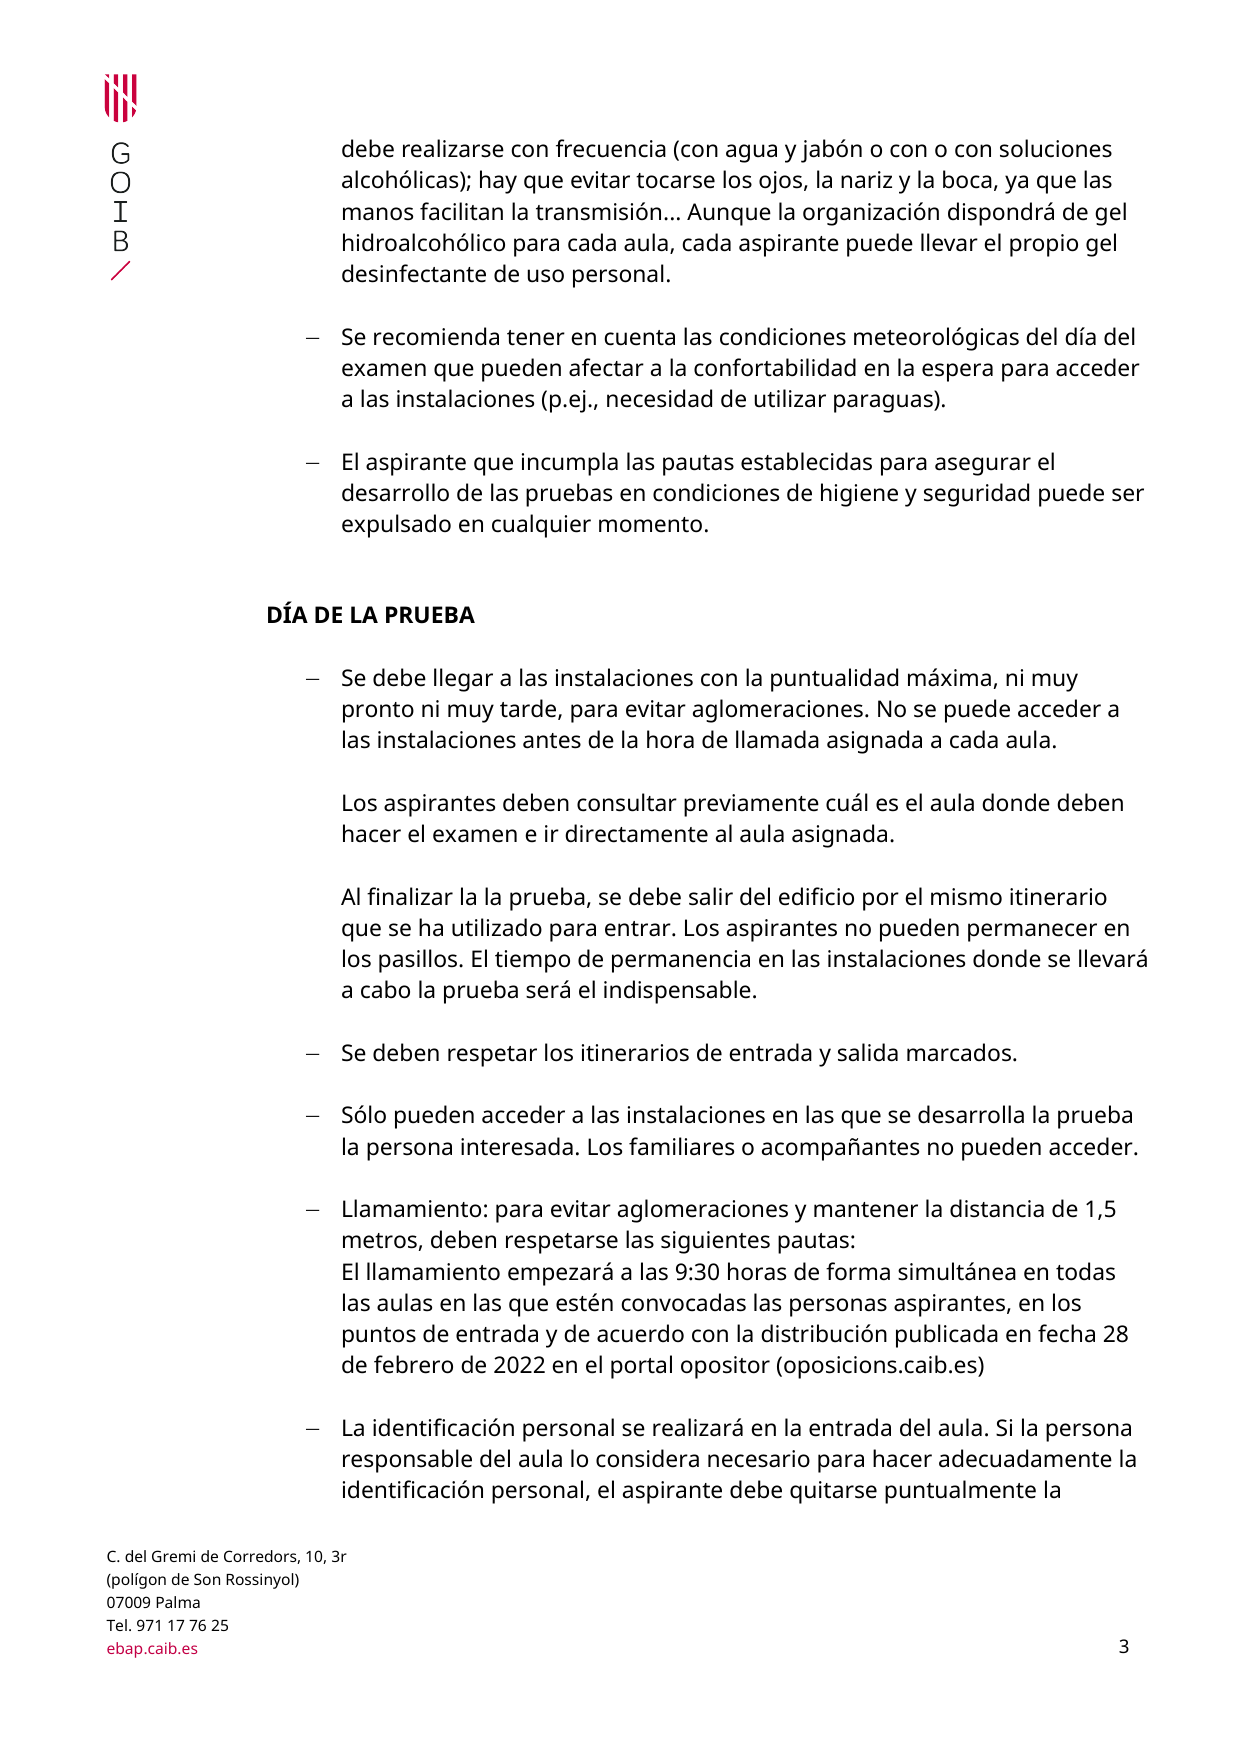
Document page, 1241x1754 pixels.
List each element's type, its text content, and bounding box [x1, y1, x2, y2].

list Se deben respetar los itinerarios de entrada y salida marcados. [303, 1037, 1152, 1068]
list Al finalizar la la prueba, se debe salir del edificio por el mismo itinerario que se ha utilizado para entrar. Los aspirantes no pueden permanecer en los pasillos. El tiempo de permanencia en las instalaciones donde se llevará a cabo la prueba será el indispensable. [303, 880, 1152, 1005]
text DÍA DE LA PRUEBA [266, 599, 1152, 630]
list Sólo pueden acceder a las instalaciones en las que se desarrolla la prueba la persona interesada. Los familiares o acompañantes no pueden acceder. [303, 1099, 1152, 1162]
list debe realizarse con frecuencia (con agua y jabón o con o con soluciones alcohólicas); hay que evitar tocarse los ojos, la nariz y la boca, ya que las manos facilitan la transmisión... Aunque la organización dispondrá de gel hidroalcohólico para cada aula, cada aspirante puede llevar el propio gel desinfectante de uso personal. [303, 133, 1152, 289]
list El aspirante que incumpla las pautas establecidas para asegurar el desarrollo de las pruebas en condiciones de higiene y seguridad puede ser expulsado en cualquier momento. [303, 445, 1152, 539]
list Se debe llegar a las instalaciones con la puntualidad máxima, ni muy pronto ni muy tarde, para evitar aglomeraciones. No se puede acceder a las instalaciones antes de la hora de llamada asignada a cada aula. [303, 662, 1152, 755]
list La identificación personal se realizará en la entrada del aula. Si la persona responsable del aula lo considera necesario para hacer adecuadamente la identificación personal, el aspirante debe quitarse puntualmente la [303, 1412, 1152, 1505]
list Se recomienda tener en cuenta las condiciones meteorológicas del día del examen que pueden afectar a la confortabilidad en la espera para acceder a las instalaciones (p.ej., necesidad de utilizar paraguas). [303, 320, 1152, 414]
list Los aspirantes deben consultar previamente cuál es el aula donde deben hacer el examen e ir directamente al aula asignada. [303, 787, 1152, 849]
list Llamamiento: para evitar aglomeraciones y mantener la distancia de 1,5 metros, deben respetarse las siguientes pautas: El llamamiento empezará a las 9:30 horas de forma simultánea en todas las aulas en las que estén convocadas las personas aspirantes, en los puntos de entrada y de acuerdo con la distribución publicada en fecha 28 de febrero de 2022 en el portal opositor (oposicions.caib.es) [303, 1193, 1152, 1380]
picture [76, 51, 165, 311]
